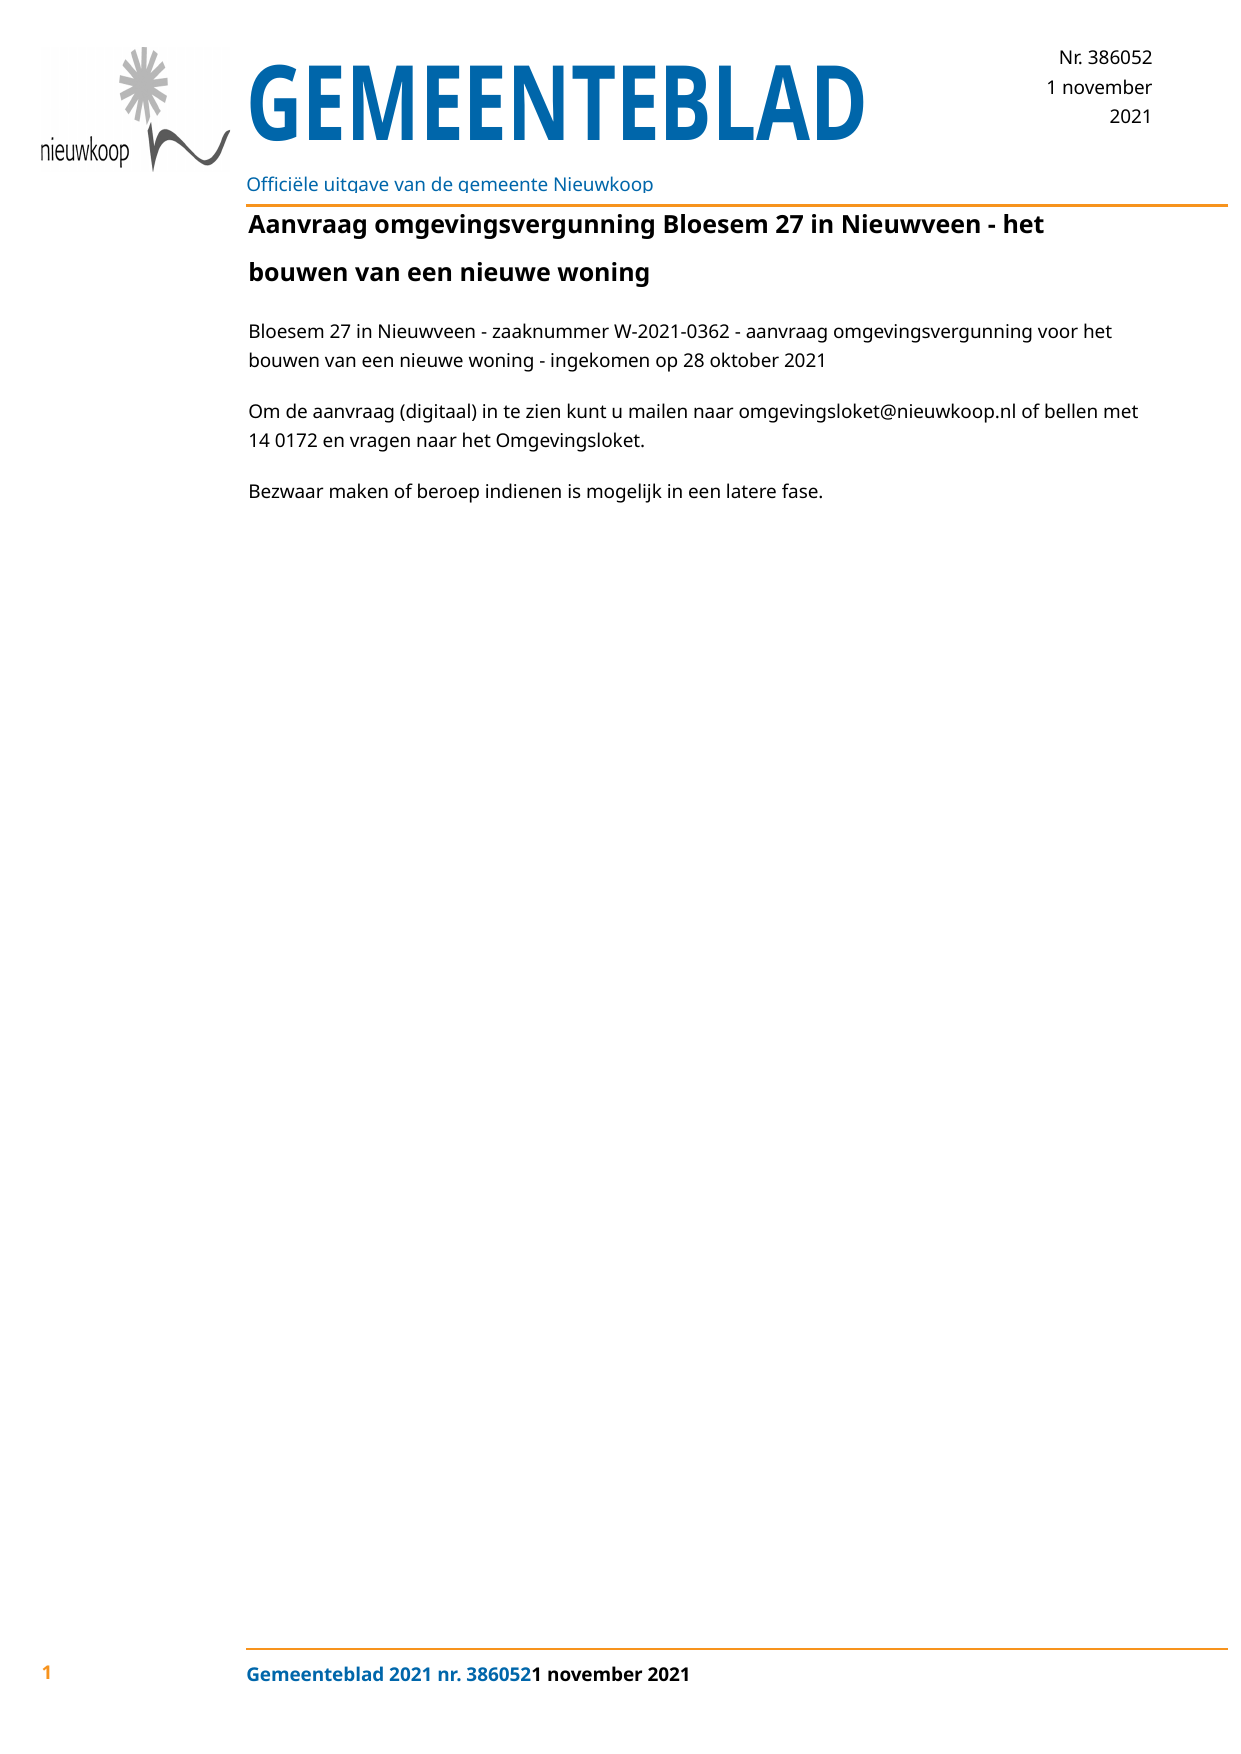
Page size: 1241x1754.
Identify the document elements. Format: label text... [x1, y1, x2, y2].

picture [41, 47, 231, 172]
text Bezwaar maken of beroep indienen is mogelijk in een latere fase. [248, 478, 1152, 504]
text Aanvraag omgevingsvergunning Bloesem 27 in Nieuwveen - het bouwen van een nieuwe woning [248, 207, 1152, 288]
text Bloesem 27 in Nieuwveen - zaaknummer W-2021-0362 - aanvraag omgevingsvergunning voor het bouwen van een nieuwe woning - ingekomen op 28 oktober 2021 [248, 318, 1152, 373]
text Om de aanvraag (digitaal) in te zien kunt u mailen naar omgevingsloket@nieuwkoop.nl of bellen met 14 0172 en vragen naar het Omgevingsloket. [248, 398, 1152, 453]
